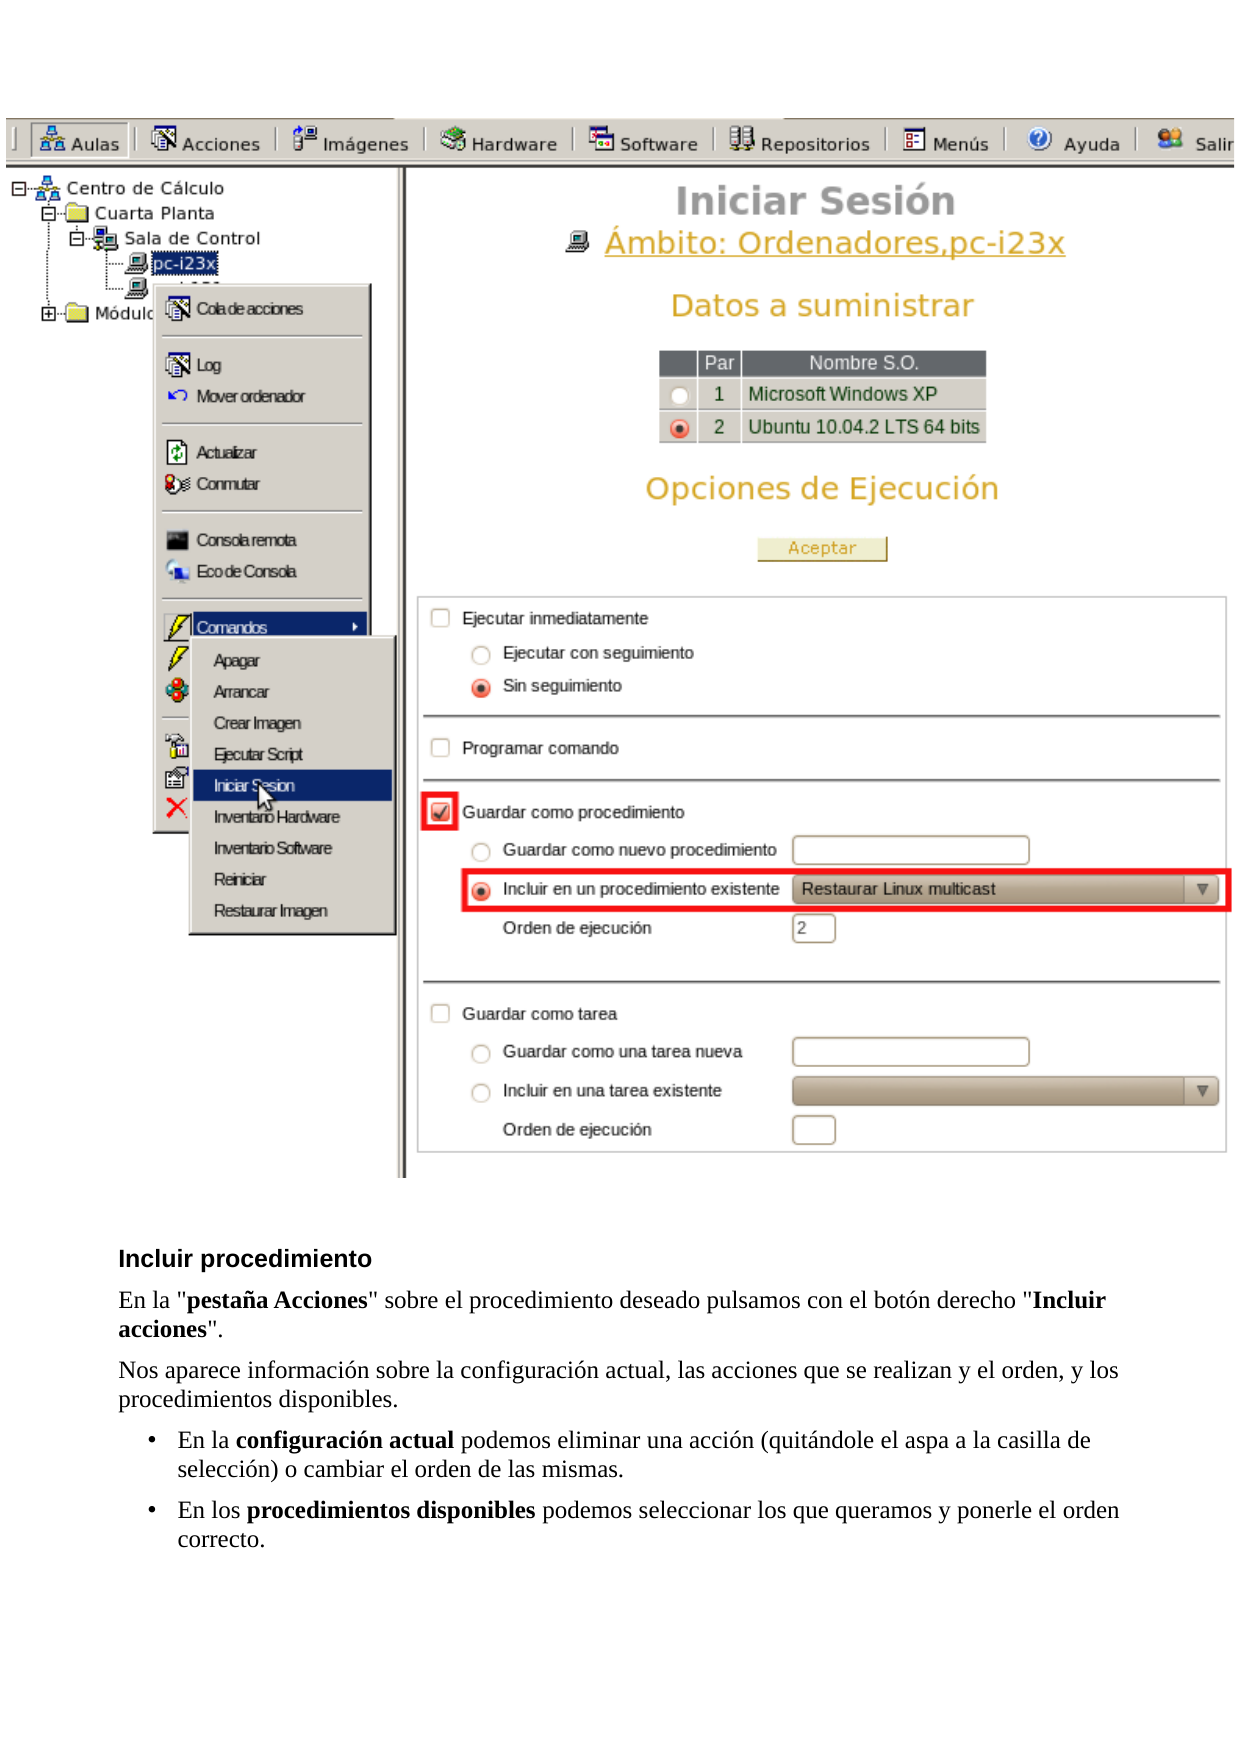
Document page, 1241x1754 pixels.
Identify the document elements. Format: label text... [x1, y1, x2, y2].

text Nos aparece información sobre la configuración actual, las acciones que se realizan y el orden, y los procedimientos disponibles. [118, 1355, 1122, 1412]
subtitle Incluir procedimiento [118, 1244, 1122, 1272]
list En la configuración actual podemos eliminar una acción (quitándole el aspa a la casilla de selección) o cambiar el orden de las mismas. [148, 1425, 1122, 1482]
text En la "pestaña Acciones" sobre el procedimiento deseado pulsamos con el botón derecho "Incluir acciones". [118, 1285, 1122, 1342]
list En los procedimientos disponibles podemos seleccionar los que queramos y ponerle el orden correcto. [148, 1495, 1122, 1552]
